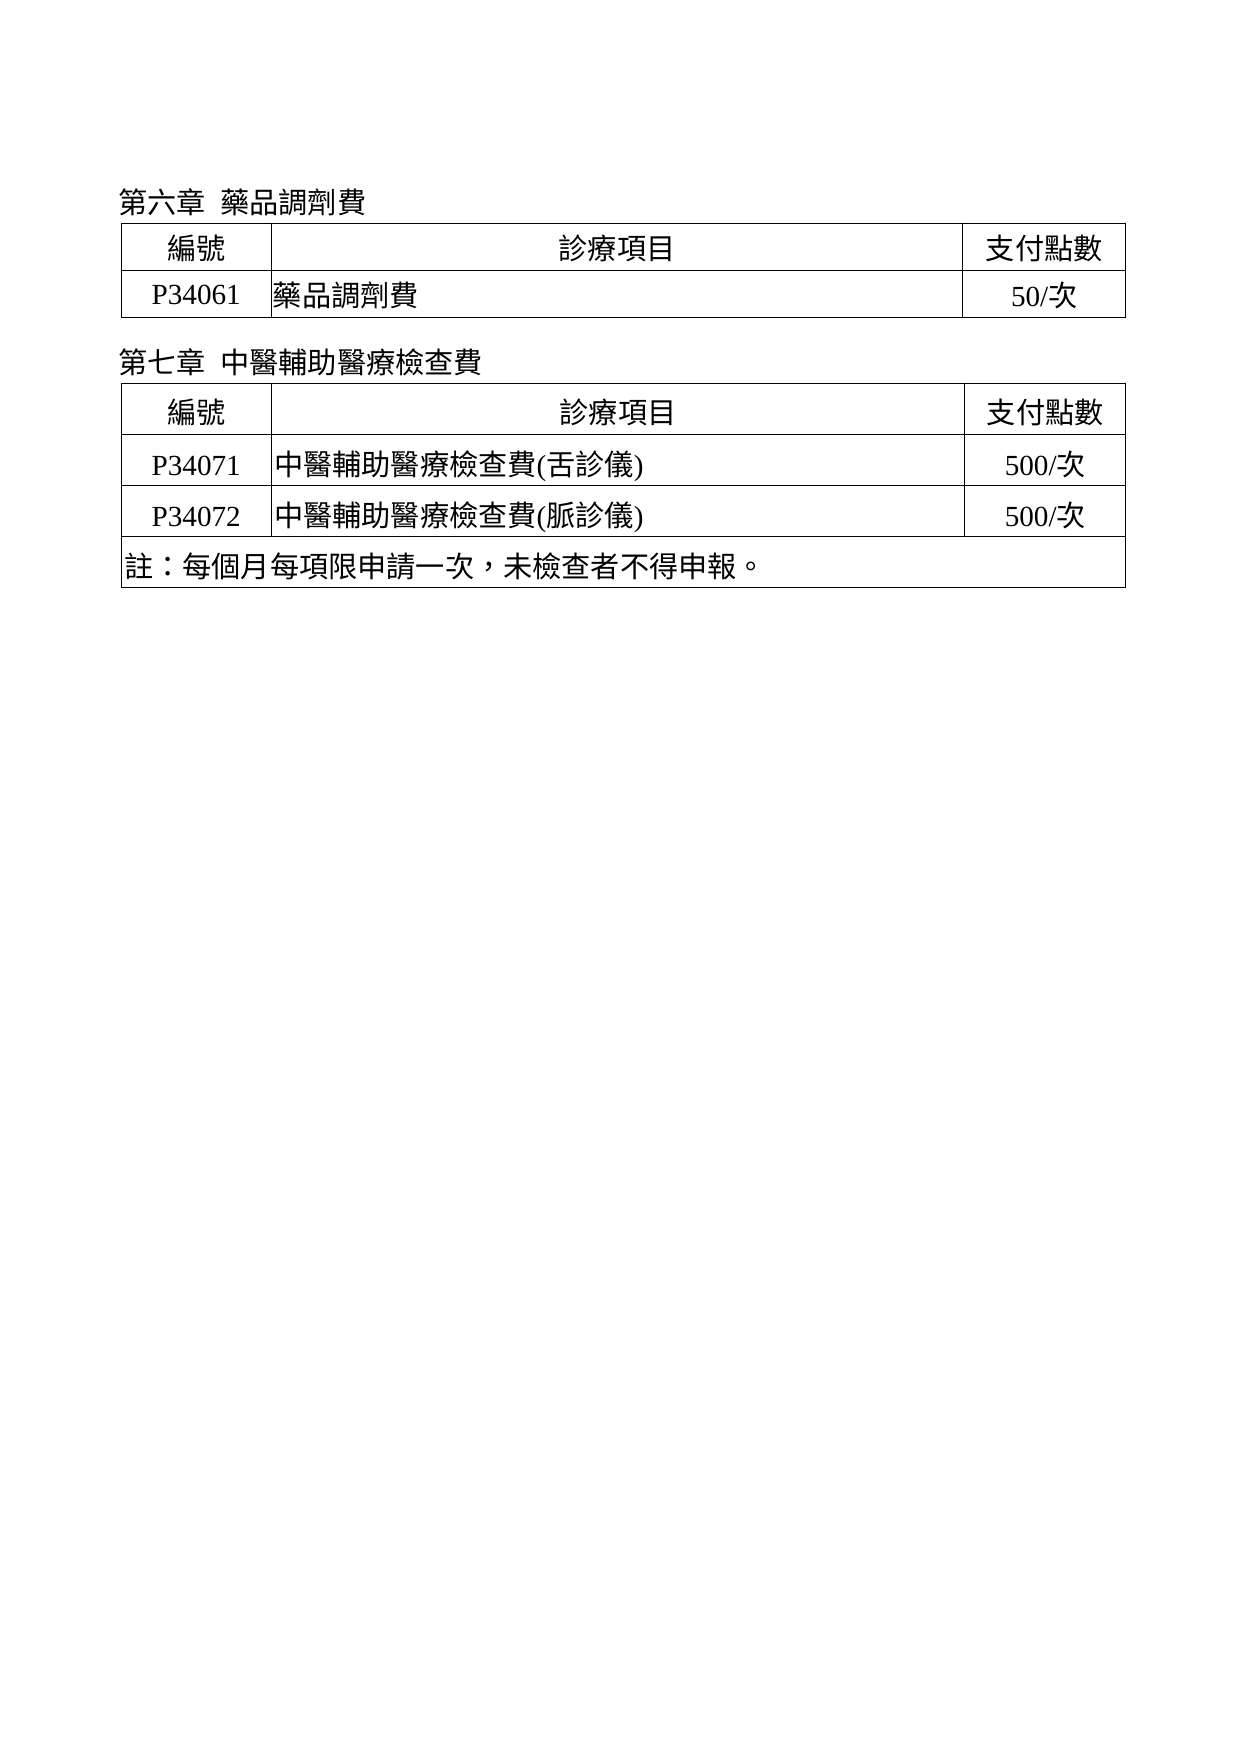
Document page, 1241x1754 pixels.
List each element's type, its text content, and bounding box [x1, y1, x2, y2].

table_cell 50/次 [963, 271, 1125, 317]
text 第六章 藥品調劑費 [118, 177, 1122, 223]
table_cell P34061 [122, 271, 271, 317]
table_cell 藥品調劑費 [272, 271, 962, 317]
text 第七章 中醫輔助醫療檢查費 [118, 337, 1122, 383]
table_header 支付點數 [963, 224, 1125, 270]
table_cell 註：每個月每項限申請一次，未檢查者不得申報。 [122, 537, 1125, 587]
table_cell P34071 [122, 435, 271, 485]
table_header 編號 [122, 384, 271, 434]
table_header 編號 [122, 224, 271, 270]
table_cell 500/次 [965, 435, 1125, 485]
table_cell 中醫輔助醫療檢查費(脈診儀) [272, 486, 964, 536]
table_cell 500/次 [965, 486, 1125, 536]
table_header 診療項目 [272, 384, 964, 434]
table_header 診療項目 [272, 224, 962, 270]
table_cell 中醫輔助醫療檢查費(舌診儀) [272, 435, 964, 485]
table_cell P34072 [122, 486, 271, 536]
table_header 支付點數 [965, 384, 1125, 434]
